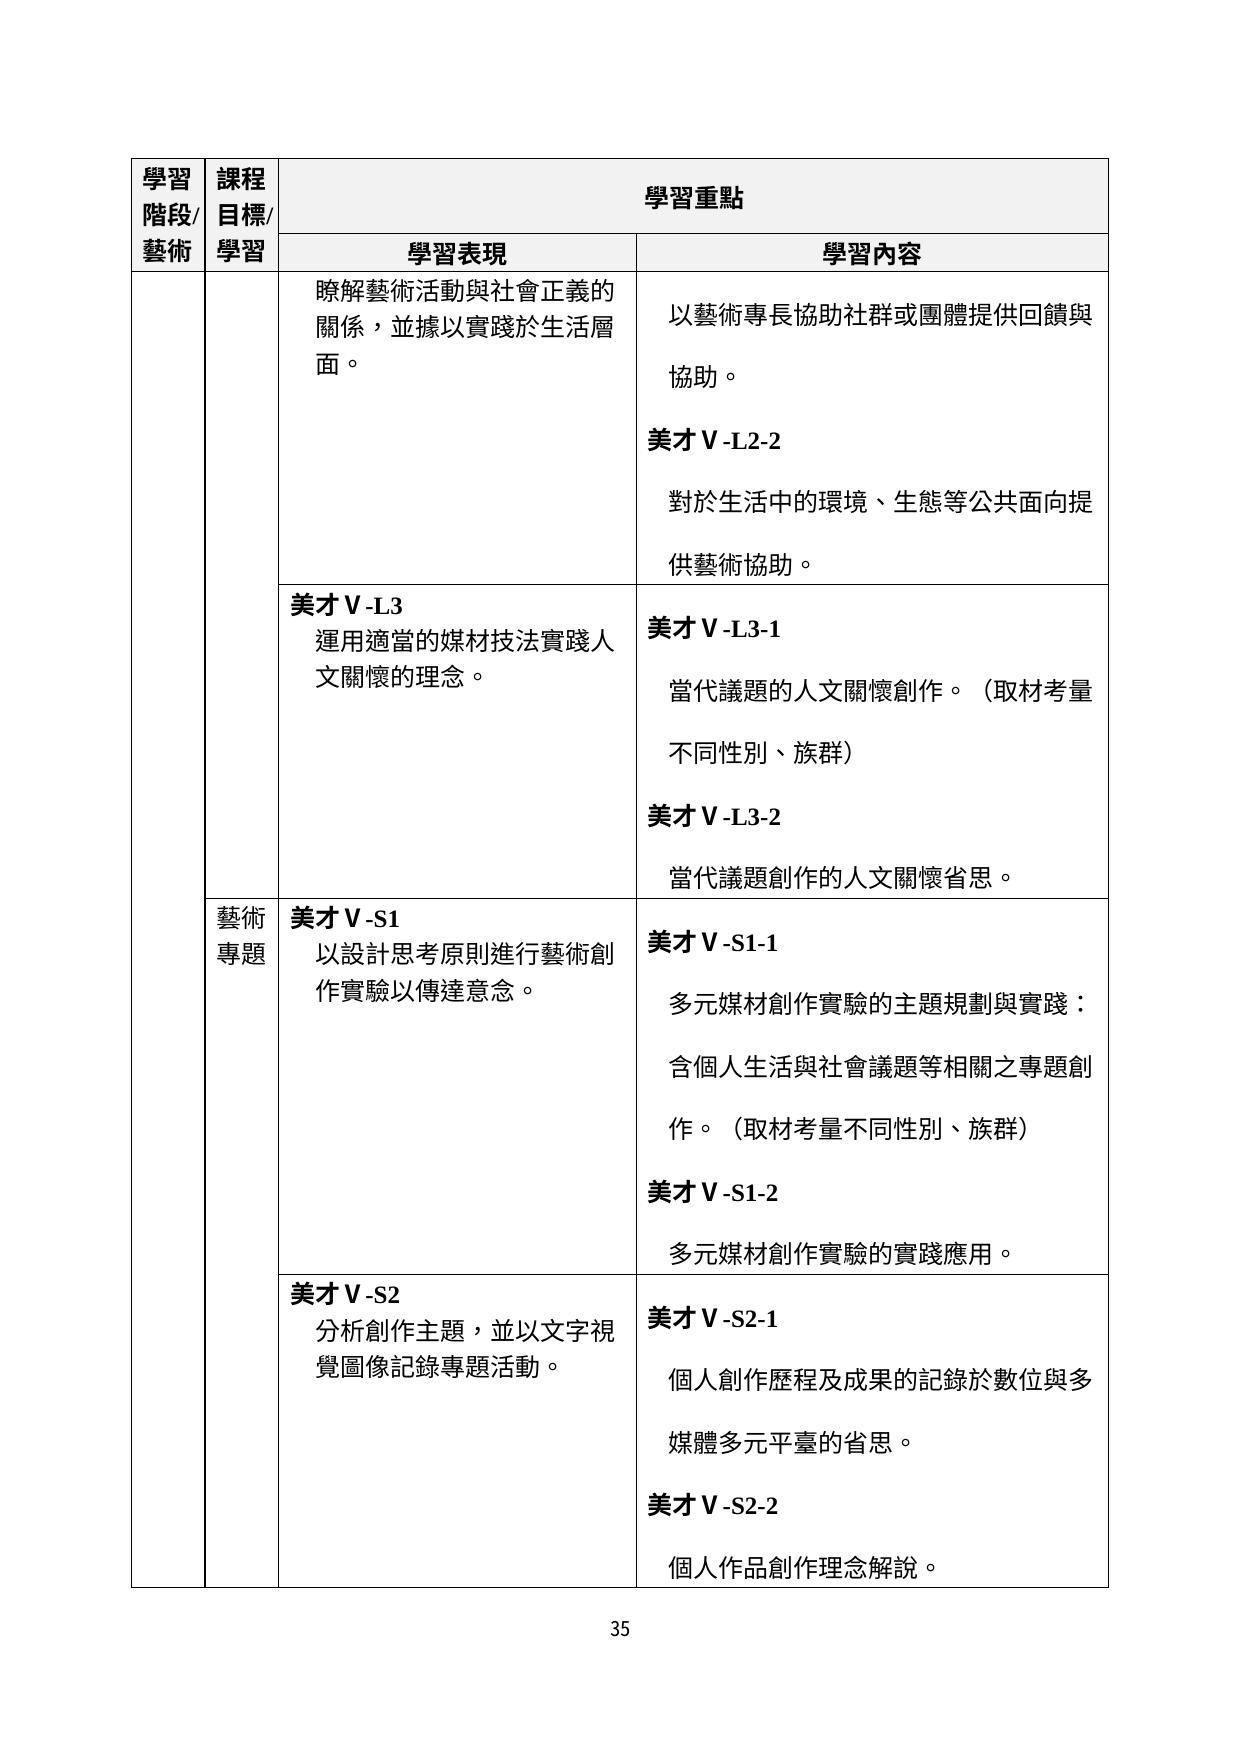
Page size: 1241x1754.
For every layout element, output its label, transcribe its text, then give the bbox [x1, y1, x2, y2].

table_cell 以藝術專長協助社群或團體提供回饋與協助。 美才Ⅴ-L2-2 對於生活中的環境、生態等公共面向提供藝術協助。 [637, 272, 1108, 584]
table_cell 美才Ⅴ-L3 運用適當的媒材技法實踐人文關懷的理念。 [279, 585, 636, 898]
table_cell 美才Ⅴ-S2 分析創作主題，並以文字視覺圖像記錄專題活動。 [279, 1275, 636, 1587]
table_cell 學習表現 [279, 234, 636, 271]
table_cell 美才Ⅴ-S1 以設計思考原則進行藝術創作實驗以傳達意念。 [279, 899, 636, 1274]
table_header 學習重點 [279, 159, 1108, 233]
table_header 學習階段/藝術專長 [132, 159, 204, 271]
table_cell 美才Ⅴ-S2-1 個人創作歷程及成果的記錄於數位與多媒體多元平臺的省思。 美才Ⅴ-S2-2 個人作品創作理念解說。 [637, 1275, 1108, 1587]
table_cell 瞭解藝術活動與社會正義的關係，並據以實踐於生活層面。 [279, 272, 636, 584]
table_header 課程目標/學習構面 [206, 159, 278, 271]
table_cell 學習內容 [637, 234, 1108, 271]
table_cell 藝術專題 [206, 899, 278, 1587]
table_cell 藝術與生活 [206, 272, 278, 898]
table_cell 美才Ⅴ-L3-1 當代議題的人文關懷創作。（取材考量不同性別、族群） 美才Ⅴ-L3-2 當代議題創作的人文關懷省思。 [637, 585, 1108, 898]
table_cell 美才Ⅴ-S1-1 多元媒材創作實驗的主題規劃與實踐：含個人生活與社會議題等相關之專題創作。（取材考量不同性別、族群） 美才Ⅴ-S1-2 多元媒材創作實驗的實踐應用。 [637, 899, 1108, 1274]
table_cell 第五學習階段/美術 [132, 272, 204, 1587]
